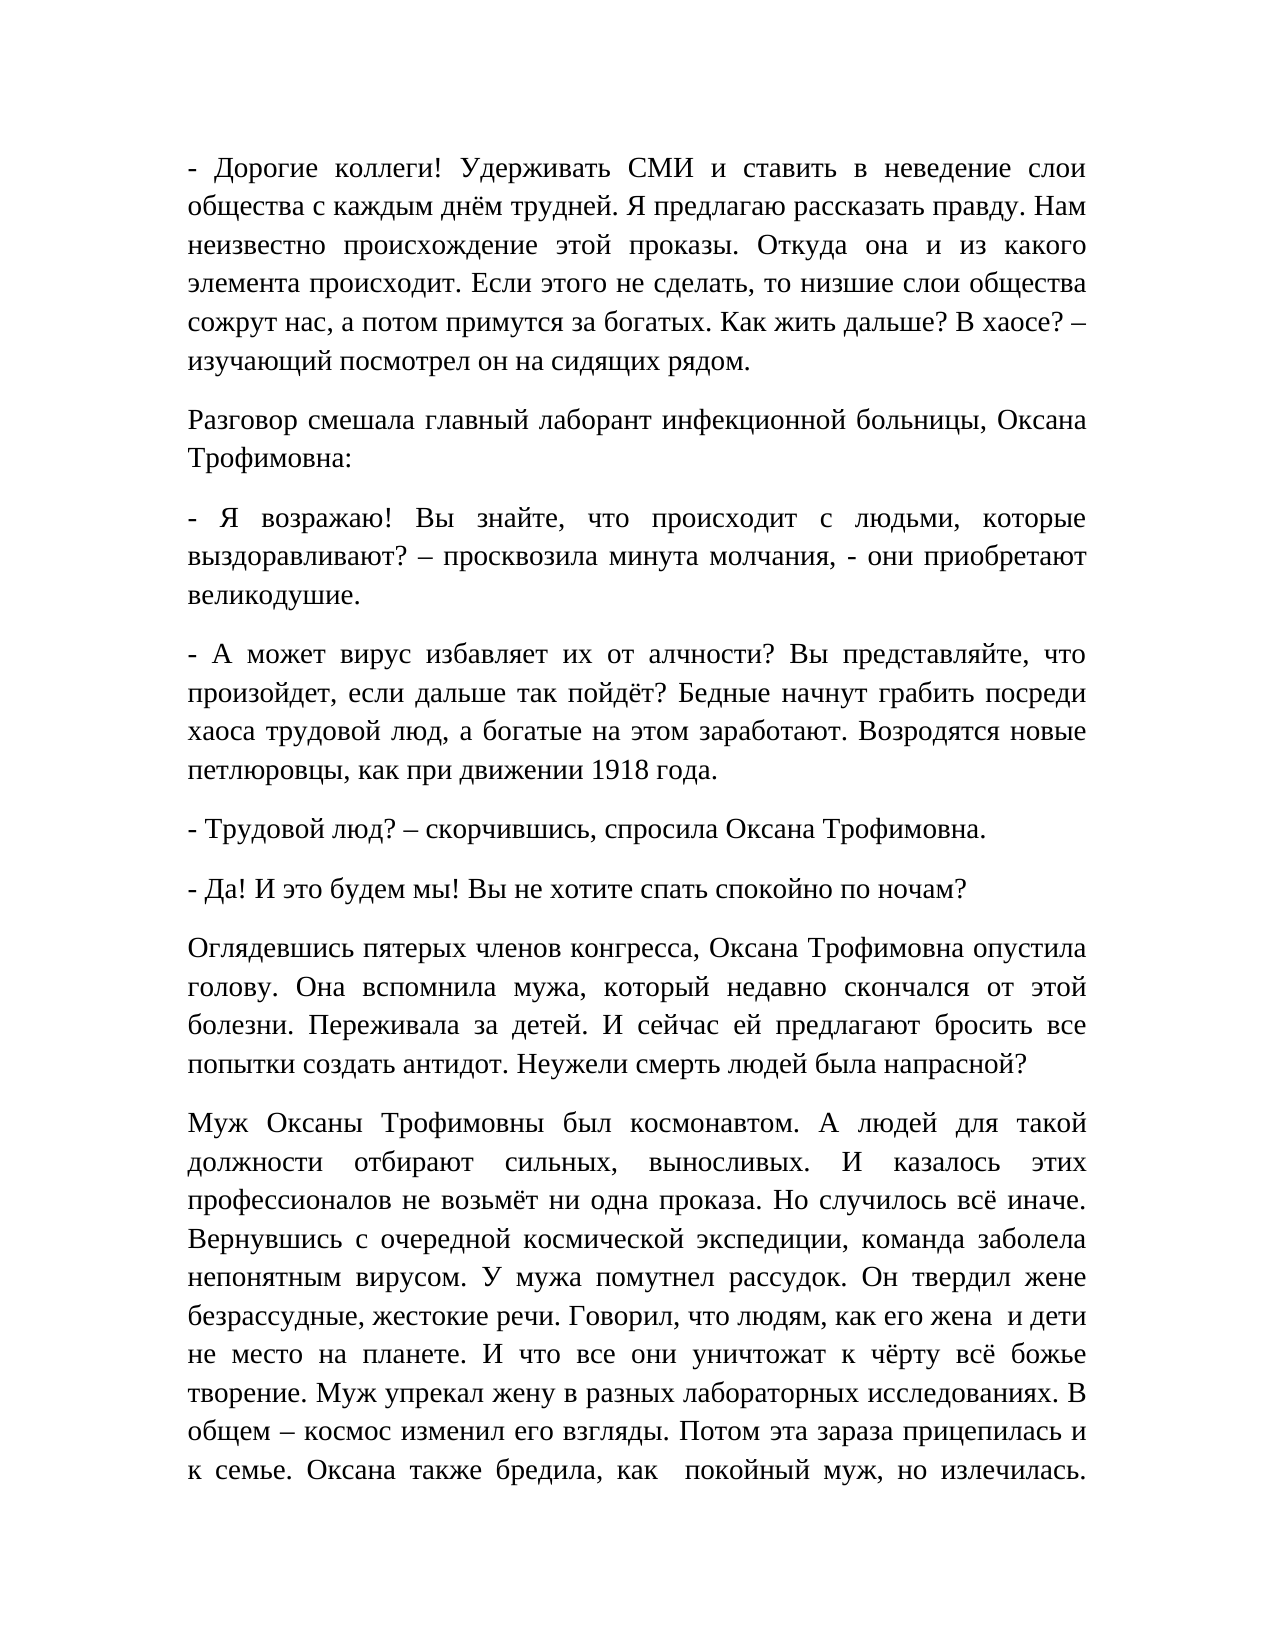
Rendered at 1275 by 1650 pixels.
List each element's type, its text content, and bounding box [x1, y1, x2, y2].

text - Я возражаю! Вы знайте, что происходит с людьми, которые выздоравливают? – просквозила минута молчания, - они приобретают великодушие. [187, 500, 1087, 611]
text Муж Оксаны Трофимовны был космонавтом. А людей для такой должности отбирают сильных, выносливых. И казалось этих профессионалов не возьмёт ни одна проказа. Но случилось всё иначе. Вернувшись с очередной космической экспедиции, команда заболела непонятным вирусом. У мужа помутнел рассудок. Он твердил жене безрассудные, жестокие речи. Говорил, что людям, как его жена и дети не место на планете. И что все они уничтожат к чёрту всё божье творение. Муж упрекал жену в разных лабораторных исследованиях. В общем – космос изменил его взгляды. Потом эта зараза прицепилась и к семье. Оксана также бредила, как покойный муж, но излечилась. [187, 1105, 1087, 1486]
text - Трудовой люд? – скорчившись, спросила Оксана Трофимовна. [187, 811, 1087, 845]
text Разговор смешала главный лаборант инфекционной больницы, Оксана Трофимовна: [187, 402, 1087, 474]
text - Дорогие коллеги! Удерживать СМИ и ставить в неведение слои общества с каждым днём трудней. Я предлагаю рассказать правду. Нам неизвестно происхождение этой проказы. Откуда она и из какого элемента происходит. Если этого не сделать, то низшие слои общества сожрут нас, а потом примутся за богатых. Как жить дальше? В хаосе? – изучающий посмотрел он на сидящих рядом. [187, 150, 1087, 376]
text - А может вирус избавляет их от алчности? Вы представляйте, что произойдет, если дальше так пойдёт? Бедные начнут грабить посреди хаоса трудовой люд, а богатые на этом заработают. Возродятся новые петлюровцы, как при движении 1918 года. [187, 636, 1087, 786]
text - Да! И это будем мы! Вы не хотите спать спокойно по ночам? [187, 871, 1087, 904]
text Оглядевшись пятерых членов конгресса, Оксана Трофимовна опустила голову. Она вспомнила мужа, который недавно скончался от этой болезни. Переживала за детей. И сейчас ей предлагают бросить все попытки создать антидот. Неужели смерть людей была напрасной? [187, 930, 1087, 1079]
